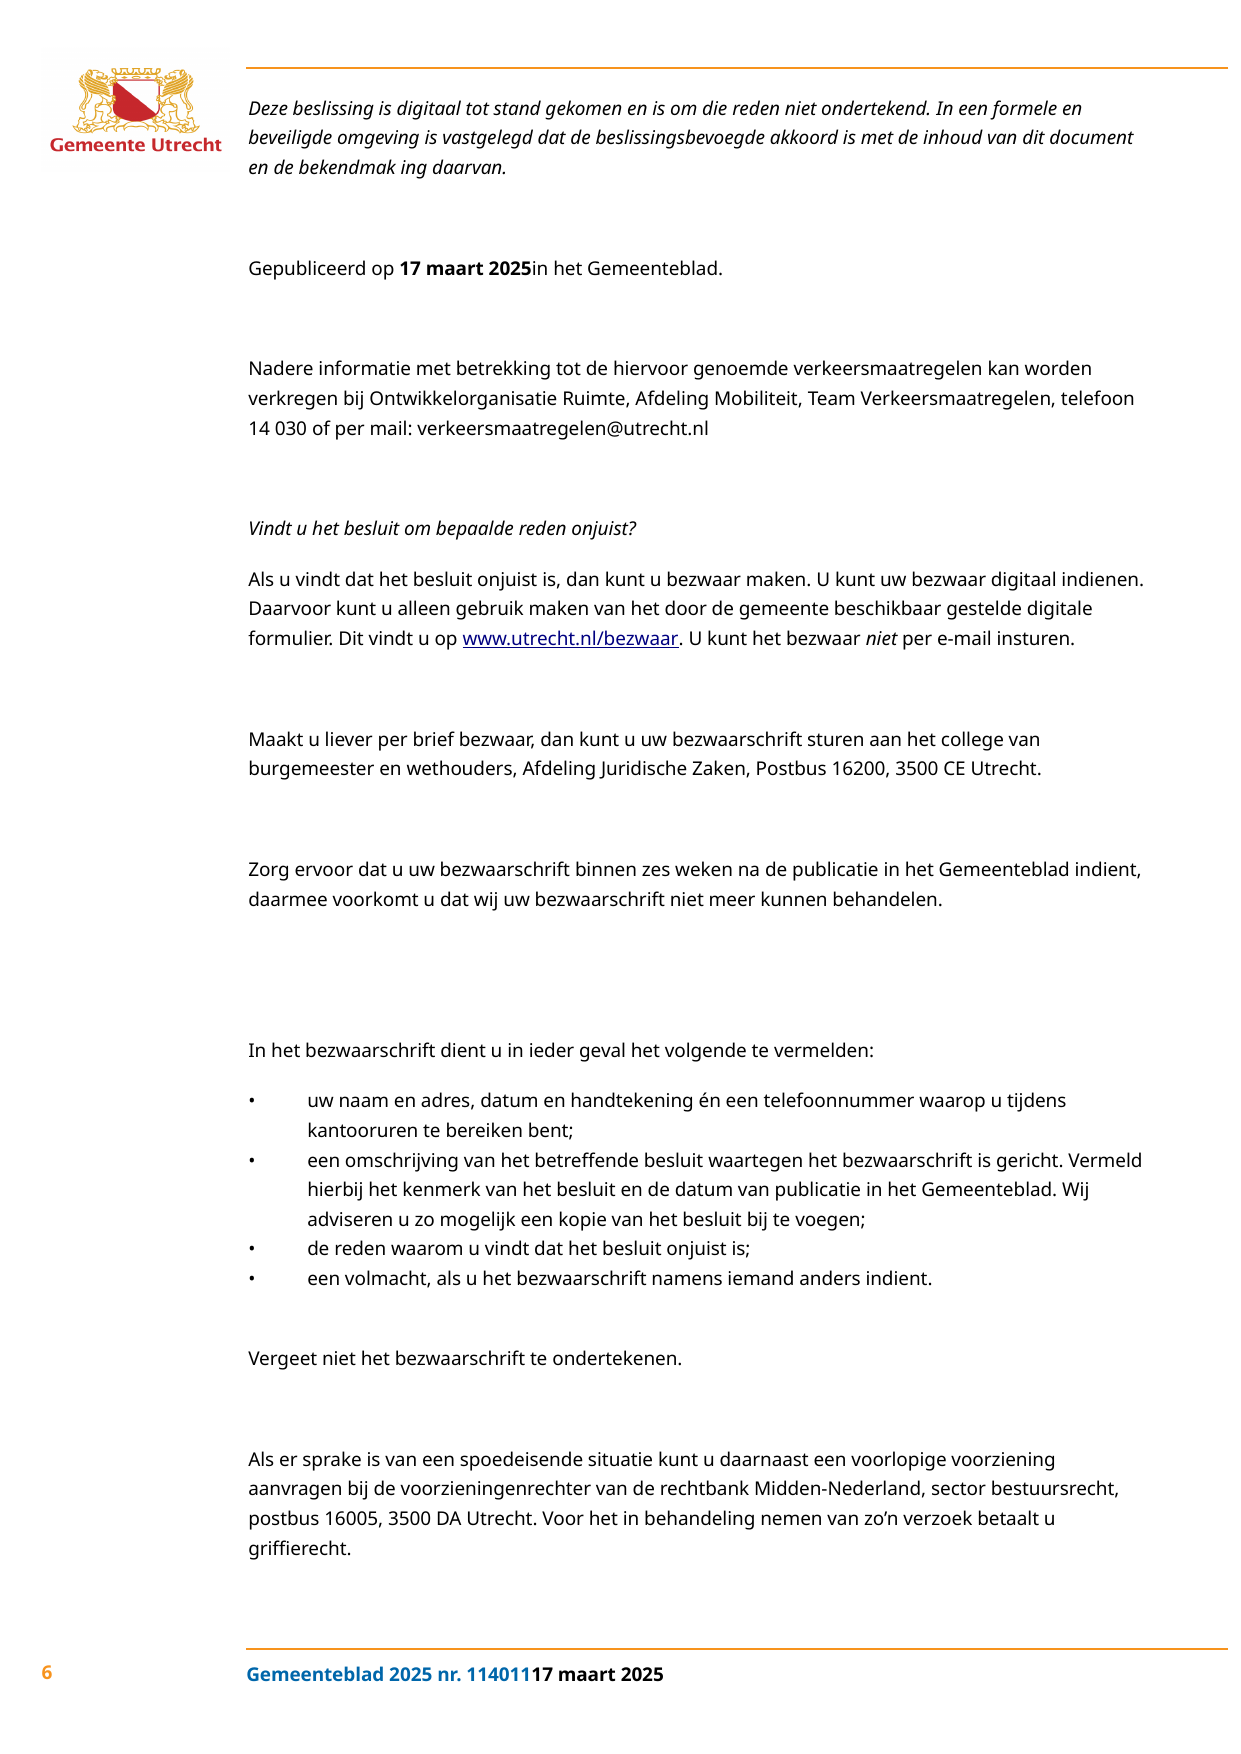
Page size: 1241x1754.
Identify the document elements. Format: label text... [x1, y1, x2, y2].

text In het bezwaarschrift dient u in ieder geval het volgende te vermelden: [248, 1037, 1152, 1063]
list de reden waarom u vindt dat het besluit onjuist is; [248, 1236, 1152, 1261]
picture [41, 47, 231, 172]
text Maakt u liever per brief bezwaar, dan kunt u uw bezwaarschrift sturen aan het college van burgemeester en wethouders, Afdeling Juridische Zaken, Postbus 16200, 3500 CE Utrecht. [248, 726, 1152, 781]
list uw naam en adres, datum en handtekening én een telefoonnummer waarop u tijdens kantooruren te bereiken bent; [248, 1088, 1152, 1143]
text Vergeet niet het bezwaarschrift te ondertekenen. [248, 1345, 1152, 1371]
text Als u vindt dat het besluit onjuist is, dan kunt u bezwaar maken. U kunt uw bezwaar digitaal indienen. Daarvoor kunt u alleen gebruik maken van het door de gemeente beschikbaar gestelde digitale formulier. Dit vindt u op www.utrecht.nl/bezwaar. U kunt het bezwaar niet per e-mail insturen. [248, 566, 1152, 651]
text Vindt u het besluit om bepaalde reden onjuist? [248, 516, 1152, 541]
text Gepubliceerd op 17 maart 2025in het Gemeenteblad. [248, 255, 1152, 281]
text Deze beslissing is digitaal tot stand gekomen en is om die reden niet ondertekend. In een formele en beveiligde omgeving is vastgelegd dat de beslissingsbevoegde akkoord is met de inhoud van dit document en de bekendmak ing daarvan. [248, 95, 1152, 180]
text Als er sprake is van een spoedeisende situatie kunt u daarnaast een voorlopige voorziening aanvragen bij de voorzieningenrechter van de rechtbank Midden-Nederland, sector bestuursrecht, postbus 16005, 3500 DA Utrecht. Voor het in behandeling nemen van zo’n verzoek betaalt u griffierecht. [248, 1446, 1152, 1561]
text Nadere informatie met betrekking tot de hiervoor genoemde verkeersmaatregelen kan worden verkregen bij Ontwikkelorganisatie Ruimte, Afdeling Mobiliteit, Team Verkeersmaatregelen, telefoon 14 030 of per mail: verkeersmaatregelen@utrecht.nl [248, 356, 1152, 441]
list een volmacht, als u het bezwaarschrift namens iemand anders indient. [248, 1265, 1152, 1291]
text Zorg ervoor dat u uw bezwaarschrift binnen zes weken na de publicatie in het Gemeenteblad indient, daarmee voorkomt u dat wij uw bezwaarschrift niet meer kunnen behandelen. [248, 856, 1152, 912]
list een omschrijving van het betreffende besluit waartegen het bezwaarschrift is gericht. Vermeld hierbij het kenmerk van het besluit en de datum van publicatie in het Gemeenteblad. Wij adviseren u zo mogelijk een kopie van het besluit bij te voegen; [248, 1147, 1152, 1232]
